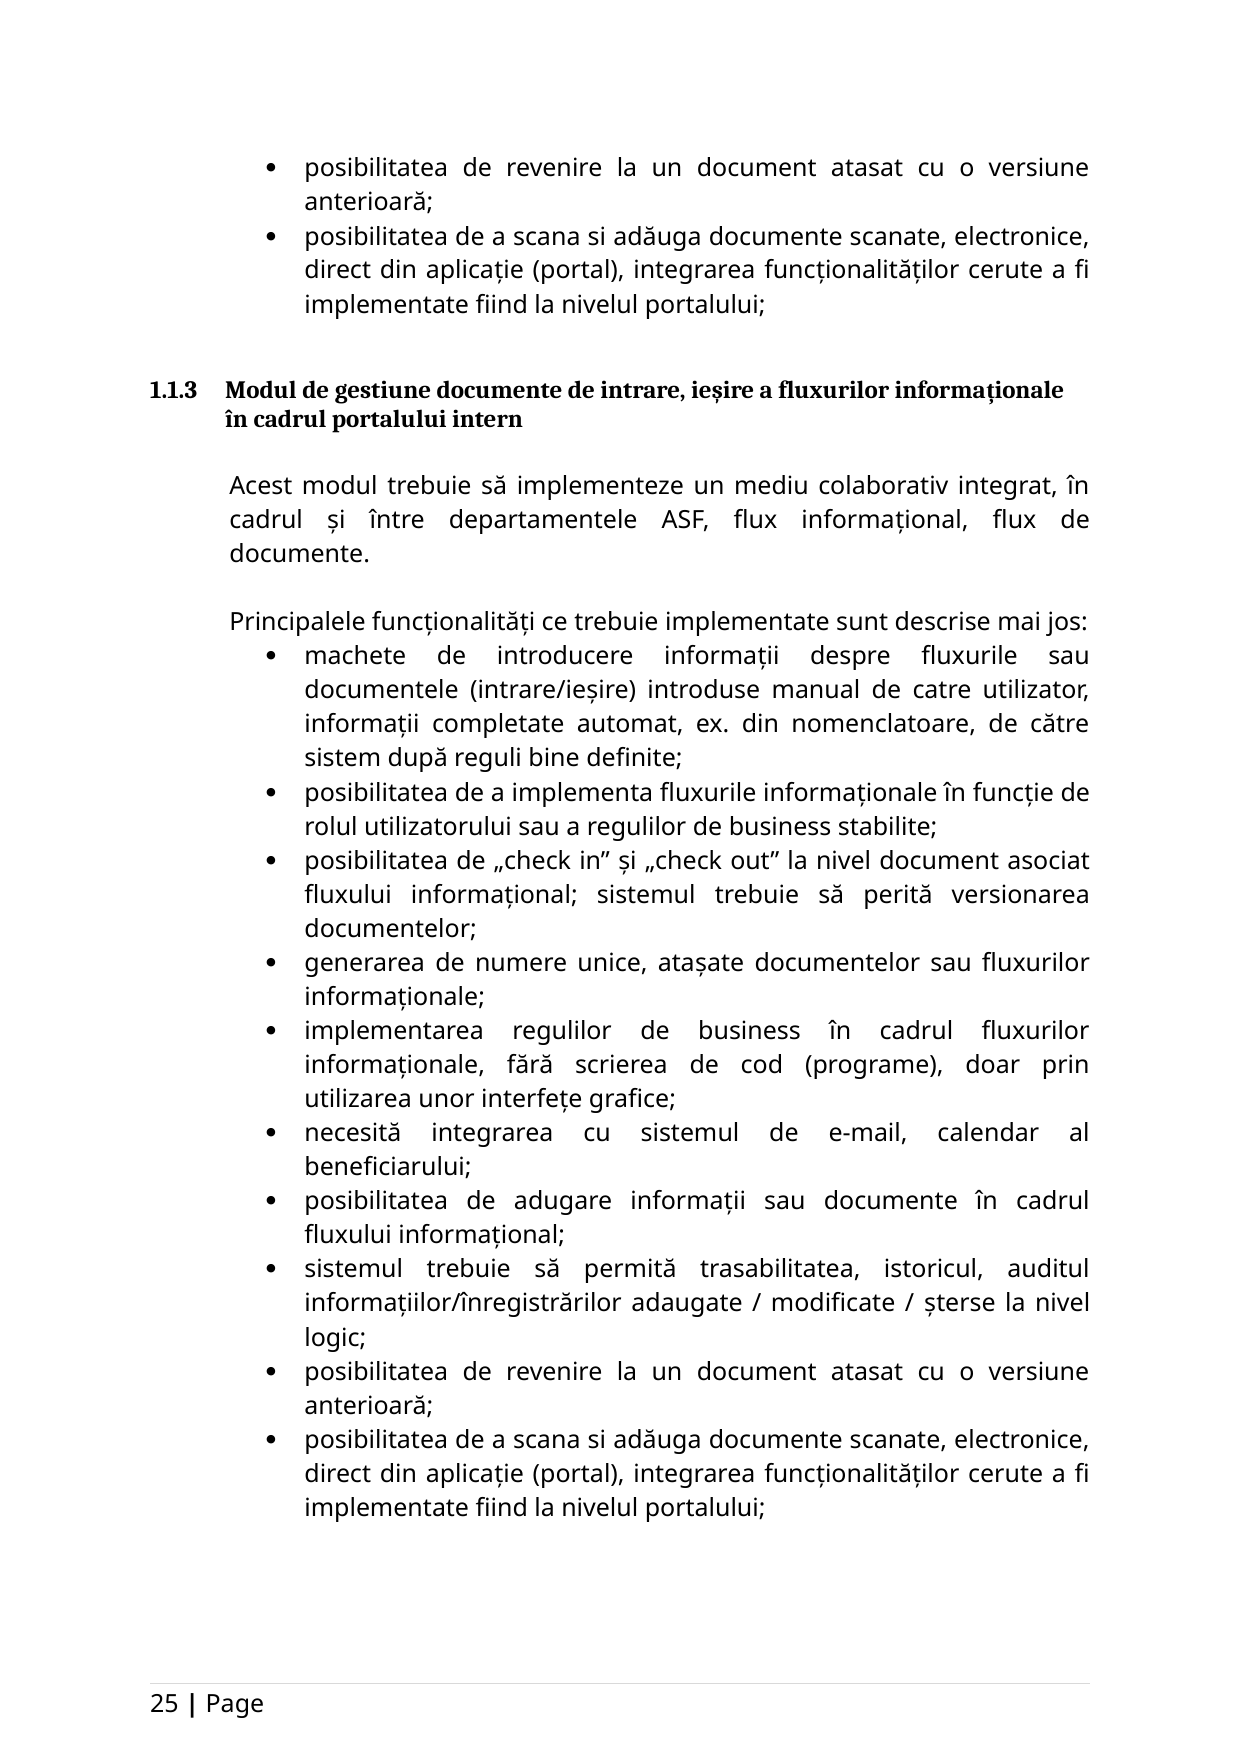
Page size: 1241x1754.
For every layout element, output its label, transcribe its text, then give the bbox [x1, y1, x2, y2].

list implementarea regulilor de business în cadrul fluxurilor informaționale, fără scrierea de cod (programe), doar prin utilizarea unor interfețe grafice; [267, 1013, 1090, 1115]
list machete de introducere informații despre fluxurile sau documentele (intrare/ieșire) introduse manual de catre utilizator, informații completate automat, ex. din nomenclatoare, de către sistem după reguli bine definite; [267, 638, 1090, 774]
list posibilitatea de a implementa fluxurile informaționale în funcție de rolul utilizatorului sau a regulilor de business stabilite; [267, 774, 1090, 842]
list posibilitatea de „check in” și „check out” la nivel document asociat fluxului informațional; sistemul trebuie să perită versionarea documentelor; [267, 842, 1090, 944]
list sistemul trebuie să permită trasabilitatea, istoricul, auditul informațiilor/înregistrărilor adaugate / modificate / șterse la nivel logic; [267, 1251, 1090, 1353]
list posibilitatea de adugare informații sau documente în cadrul fluxului informațional; [267, 1183, 1090, 1251]
list posibilitatea de a scana si adăuga documente scanate, electronice, direct din aplicație (portal), integrarea funcționalităților cerute a fi implementate fiind la nivelul portalului; [267, 1421, 1090, 1523]
list posibilitatea de revenire la un document atasat cu o versiune anterioară; [267, 1353, 1090, 1421]
list generarea de numere unice, atașate documentelor sau fluxurilor informaționale; [267, 944, 1090, 1013]
list posibilitatea de a scana si adăuga documente scanate, electronice, direct din aplicație (portal), integrarea funcționalităților cerute a fi implementate fiind la nivelul portalului; [267, 218, 1090, 320]
list Acest modul trebuie să implementeze un mediu colaborativ integrat, în cadrul și între departamentele ASF, flux informațional, flux de documente. [229, 468, 1090, 570]
list Principalele funcționalități ce trebuie implementate sunt descrise mai jos: [229, 604, 1090, 638]
list posibilitatea de revenire la un document atasat cu o versiune anterioară; [267, 150, 1090, 218]
subtitle Modul de gestiune documente de intrare, ieșire a fluxurilor informaționale în cadrul portalului intern [150, 375, 1090, 433]
list necesită integrarea cu sistemul de e-mail, calendar al beneficiarului; [267, 1115, 1090, 1183]
